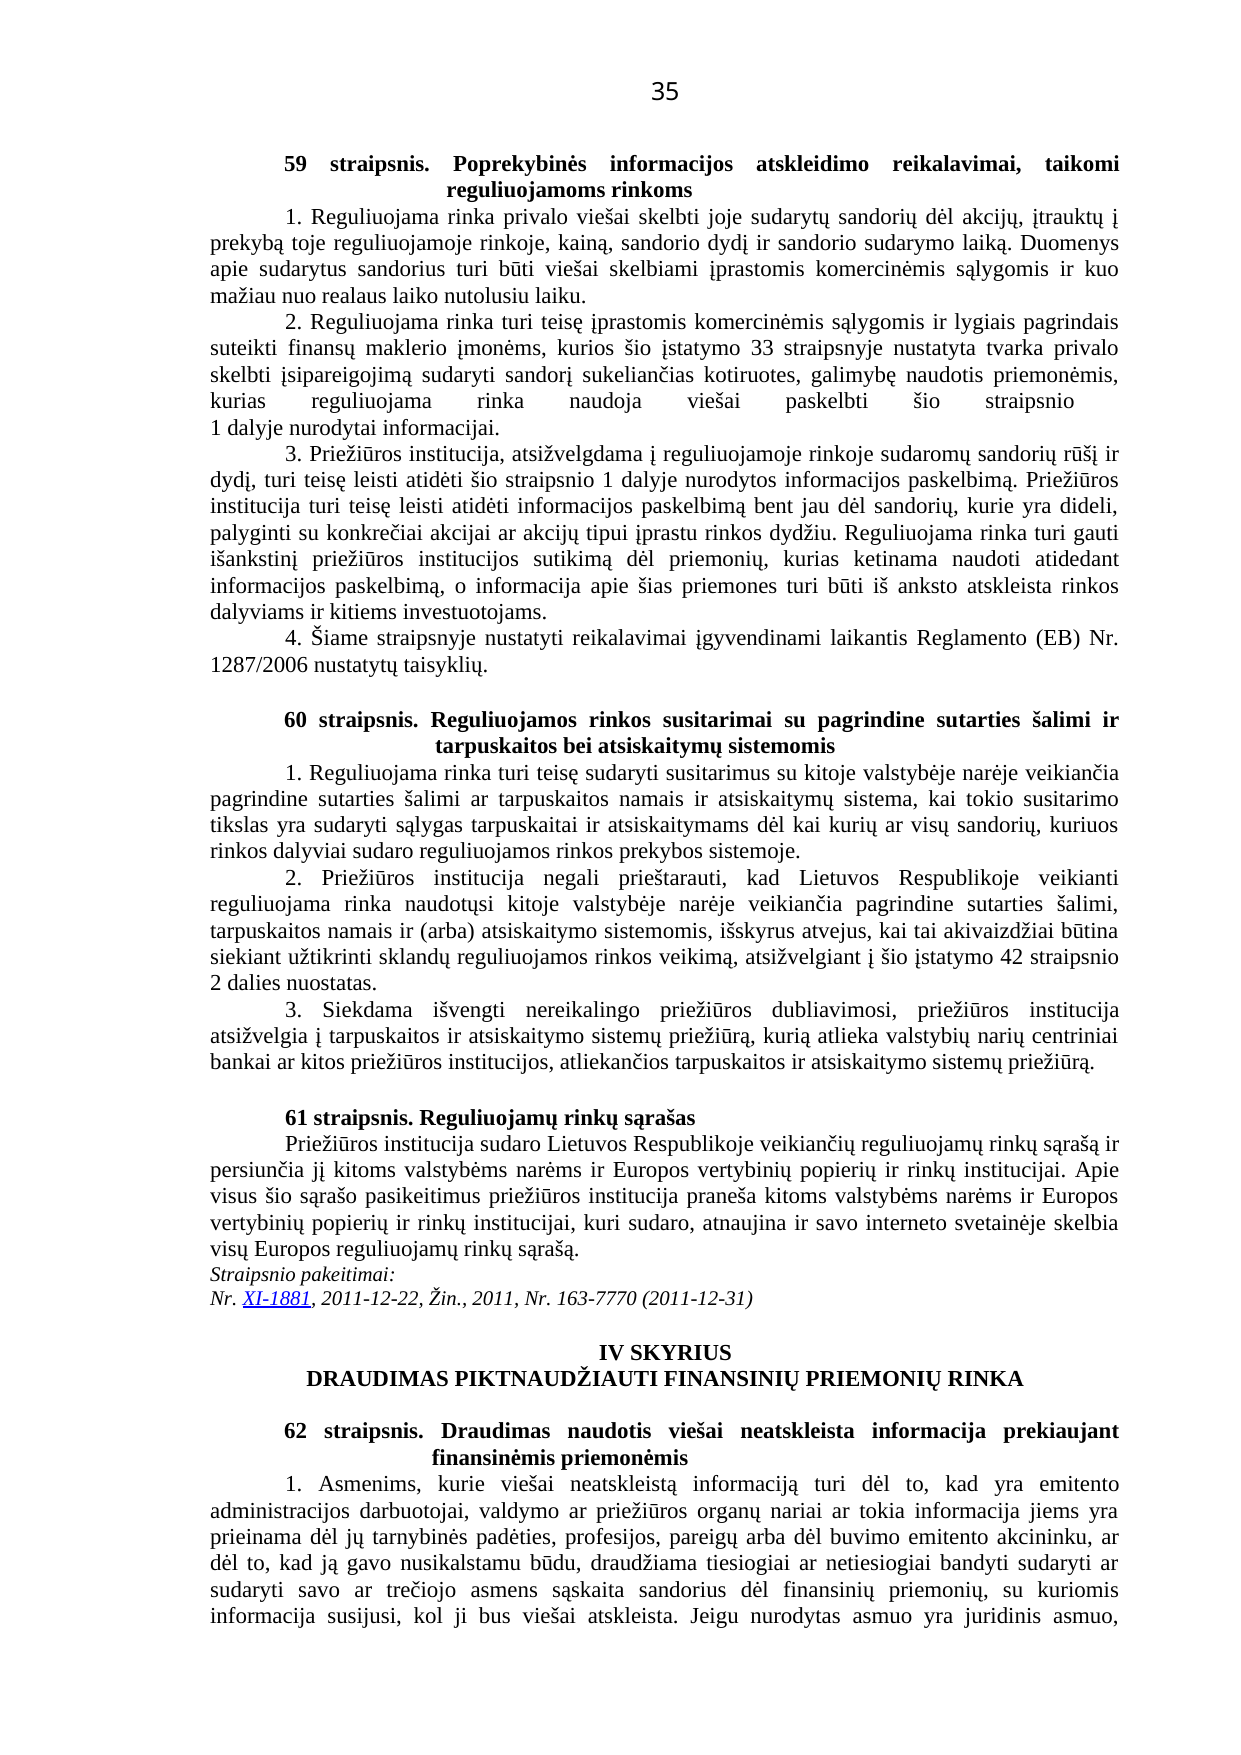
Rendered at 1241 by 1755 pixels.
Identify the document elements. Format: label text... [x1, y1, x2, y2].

text 62 straipsnis. Draudimas naudotis viešai neatskleista informacija prekiaujant finansinėmis priemonėmis [284, 1418, 1120, 1470]
text DRAUDIMAS PIKTNAUDŽIAUTI FINANSINIŲ PRIEMONIŲ RINKA [210, 1365, 1120, 1391]
text 3. Priežiūros institucija, atsižvelgdama į reguliuojamoje rinkoje sudaromų sandorių rūšį ir dydį, turi teisę leisti atidėti šio straipsnio 1 dalyje nurodytos informacijos paskelbimą. Priežiūros institucija turi teisę leisti atidėti informacijos paskelbimą bent jau dėl sandorių, kurie yra dideli, palyginti su konkrečiai akcijai ar akcijų tipui įprastu rinkos dydžiu. Reguliuojama rinka turi gauti išankstinį priežiūros institucijos sutikimą dėl priemonių, kurias ketinama naudoti atidedant informacijos paskelbimą, o informacija apie šias priemones turi būti iš anksto atskleista rinkos dalyviams ir kitiems investuotojams. [210, 440, 1120, 624]
text 3. Siekdama išvengti nereikalingo priežiūros dubliavimosi, priežiūros institucija atsižvelgia į tarpuskaitos ir atsiskaitymo sistemų priežiūrą, kurią atlieka valstybių narių centriniai bankai ar kitos priežiūros institucijos, atliekančios tarpuskaitos ir atsiskaitymo sistemų priežiūrą. [210, 996, 1120, 1075]
text Nr. XI-1881, 2011-12-22, Žin., 2011, Nr. 163-7770 (2011-12-31) [210, 1286, 1120, 1310]
text 1. Reguliuojama rinka privalo viešai skelbti joje sudarytų sandorių dėl akcijų, įtrauktų į prekybą toje reguliuojamoje rinkoje, kainą, sandorio dydį ir sandorio sudarymo laiką. Duomenys apie sudarytus sandorius turi būti viešai skelbiami įprastomis komercinėmis sąlygomis ir kuo mažiau nuo realaus laiko nutolusiu laiku. [210, 203, 1120, 308]
text 1. Asmenims, kurie viešai neatskleistą informaciją turi dėl to, kad yra emitento administracijos darbuotojai, valdymo ar priežiūros organų nariai ar tokia informacija jiems yra prieinama dėl jų tarnybinės padėties, profesijos, pareigų arba dėl buvimo emitento akcininku, ar dėl to, kad ją gavo nusikalstamu būdu, draudžiama tiesiogiai ar netiesiogiai bandyti sudaryti ar sudaryti savo ar trečiojo asmens sąskaita sandorius dėl finansinių priemonių, su kuriomis informacija susijusi, kol ji bus viešai atskleista. Jeigu nurodytas asmuo yra juridinis asmuo, [210, 1470, 1120, 1628]
text Priežiūros institucija sudaro Lietuvos Respublikoje veikiančių reguliuojamų rinkų sąrašą ir persiunčia jį kitoms valstybėms narėms ir Europos vertybinių popierių ir rinkų institucijai. Apie visus šio sąrašo pasikeitimus priežiūros institucija praneša kitoms valstybėms narėms ir Europos vertybinių popierių ir rinkų institucijai, kuri sudaro, atnaujina ir savo interneto svetainėje skelbia visų Europos reguliuojamų rinkų sąrašą. [210, 1130, 1120, 1262]
text 2. Reguliuojama rinka turi teisę įprastomis komercinėmis sąlygomis ir lygiais pagrindais suteikti finansų maklerio įmonėms, kurios šio įstatymo 33 straipsnyje nustatyta tvarka privalo skelbti įsipareigojimą sudaryti sandorį sukeliančias kotiruotes, galimybę naudotis priemonėmis, kurias reguliuojama rinka naudoja viešai paskelbti šio straipsnio 1 dalyje nurodytai informacijai. [210, 308, 1120, 440]
text 2. Priežiūros institucija negali prieštarauti, kad Lietuvos Respublikoje veikianti reguliuojama rinka naudotųsi kitoje valstybėje narėje veikiančia pagrindine sutarties šalimi, tarpuskaitos namais ir (arba) atsiskaitymo sistemomis, išskyrus atvejus, kai tai akivaizdžiai būtina siekiant užtikrinti sklandų reguliuojamos rinkos veikimą, atsižvelgiant į šio įstatymo 42 straipsnio 2 dalies nuostatas. [210, 864, 1120, 996]
text 61 straipsnis. Reguliuojamų rinkų sąrašas [210, 1103, 1120, 1130]
text IV SKYRIUS [210, 1338, 1120, 1365]
text 60 straipsnis. Reguliuojamos rinkos susitarimai su pagrindine sutarties šalimi ir tarpuskaitos bei atsiskaitymų sistemomis [284, 706, 1120, 758]
text 59 straipsnis. Poprekybinės informacijos atskleidimo reikalavimai, taikomi reguliuojamoms rinkoms [284, 150, 1120, 203]
text 1. Reguliuojama rinka turi teisę sudaryti susitarimus su kitoje valstybėje narėje veikiančia pagrindine sutarties šalimi ar tarpuskaitos namais ir atsiskaitymų sistema, kai tokio susitarimo tikslas yra sudaryti sąlygas tarpuskaitai ir atsiskaitymams dėl kai kurių ar visų sandorių, kuriuos rinkos dalyviai sudaro reguliuojamos rinkos prekybos sistemoje. [210, 758, 1120, 864]
text 4. Šiame straipsnyje nustatyti reikalavimai įgyvendinami laikantis Reglamento (EB) Nr. 1287/2006 nustatytų taisyklių. [210, 624, 1120, 677]
text Straipsnio pakeitimai: [210, 1262, 1120, 1286]
